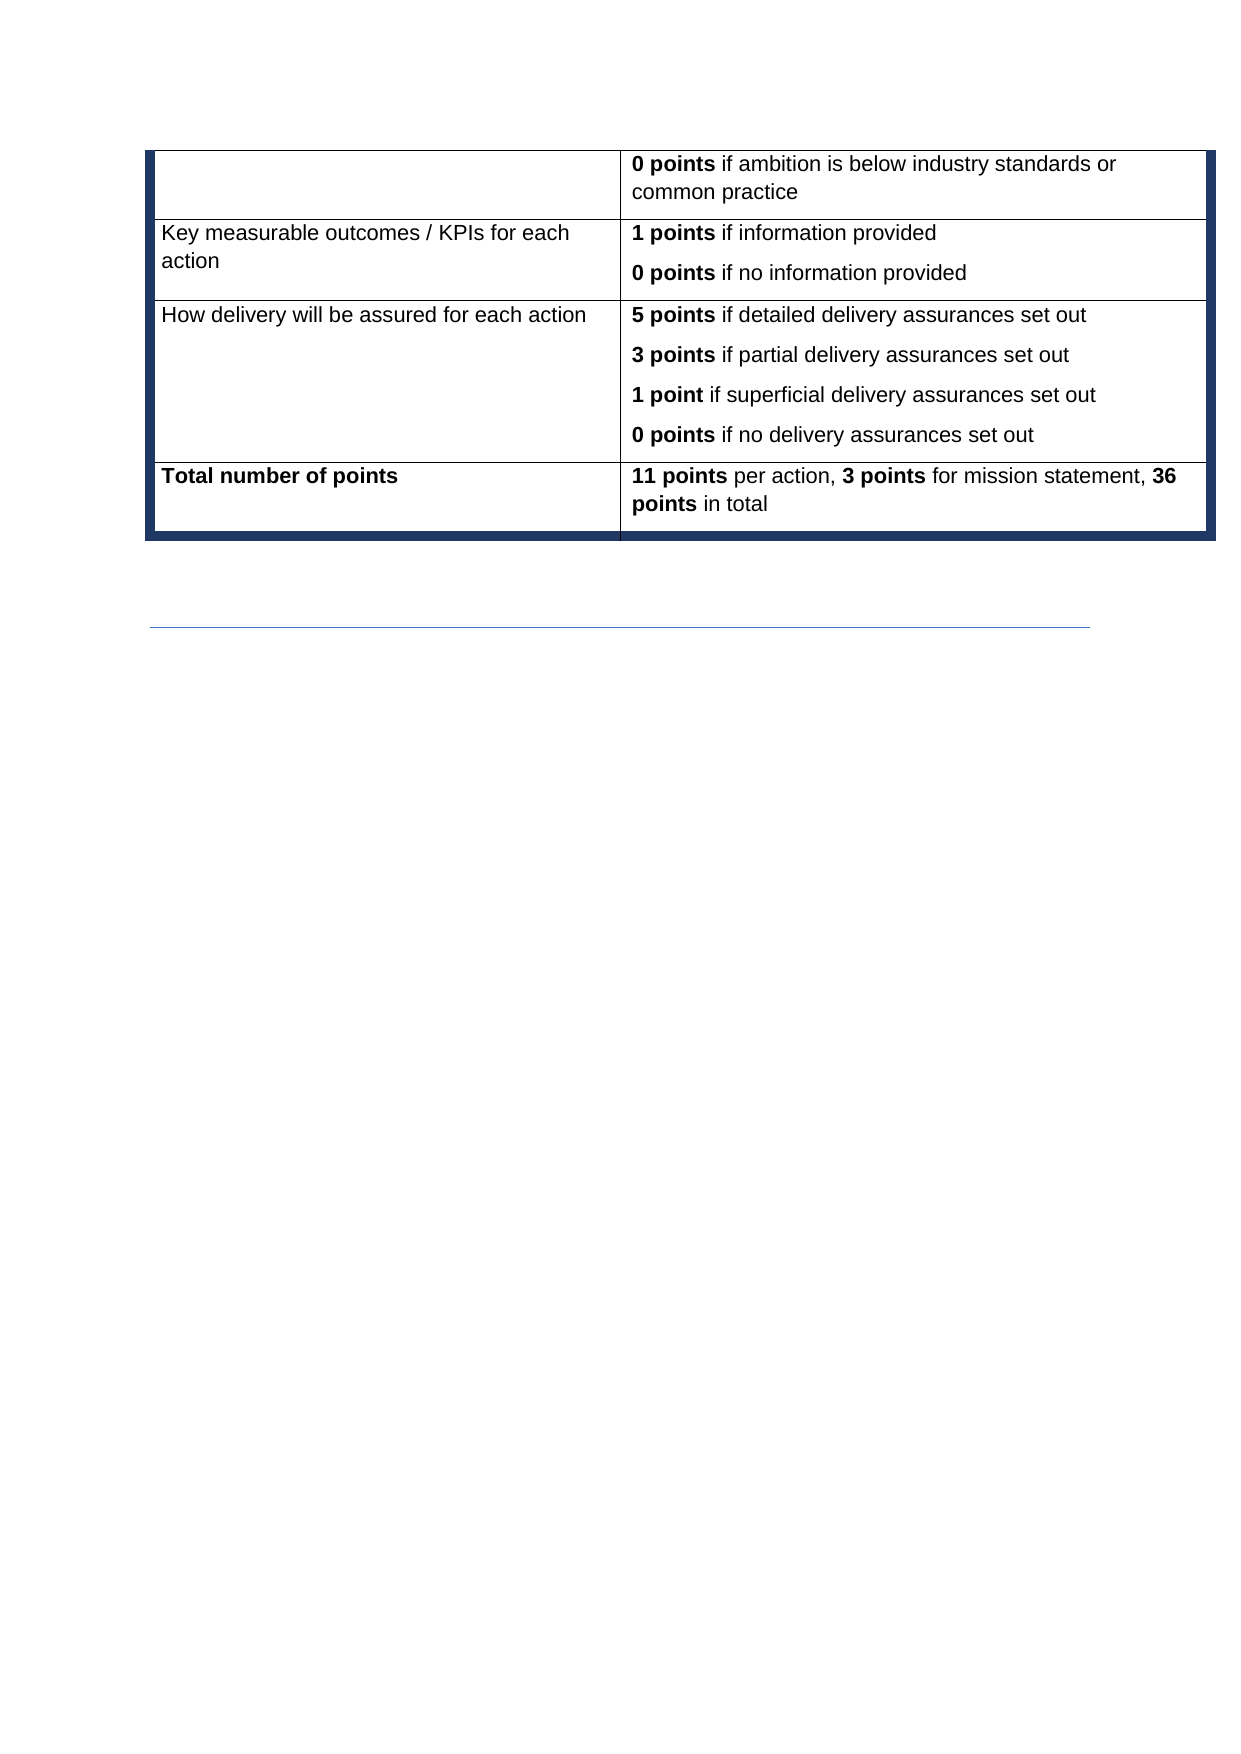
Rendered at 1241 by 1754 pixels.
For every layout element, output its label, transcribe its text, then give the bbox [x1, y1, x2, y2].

table_cell Key measurable outcomes / KPIs for each action [155, 220, 620, 300]
table_cell 1 points if information provided 0 points if no information provided [621, 220, 1206, 300]
table_cell Total number of points [155, 463, 620, 531]
table_cell 0 points if ambition is below industry standards or common practice [621, 151, 1206, 219]
table_cell 11 points per action, 3 points for mission statement, 36 points in total [621, 463, 1206, 531]
table_cell [155, 151, 620, 219]
table_cell 5 points if detailed delivery assurances set out 3 points if partial delivery assurances set out 1 point if superficial delivery assurances set out 0 points if no delivery assurances set out [621, 301, 1206, 462]
table_cell How delivery will be assured for each action [155, 301, 620, 462]
